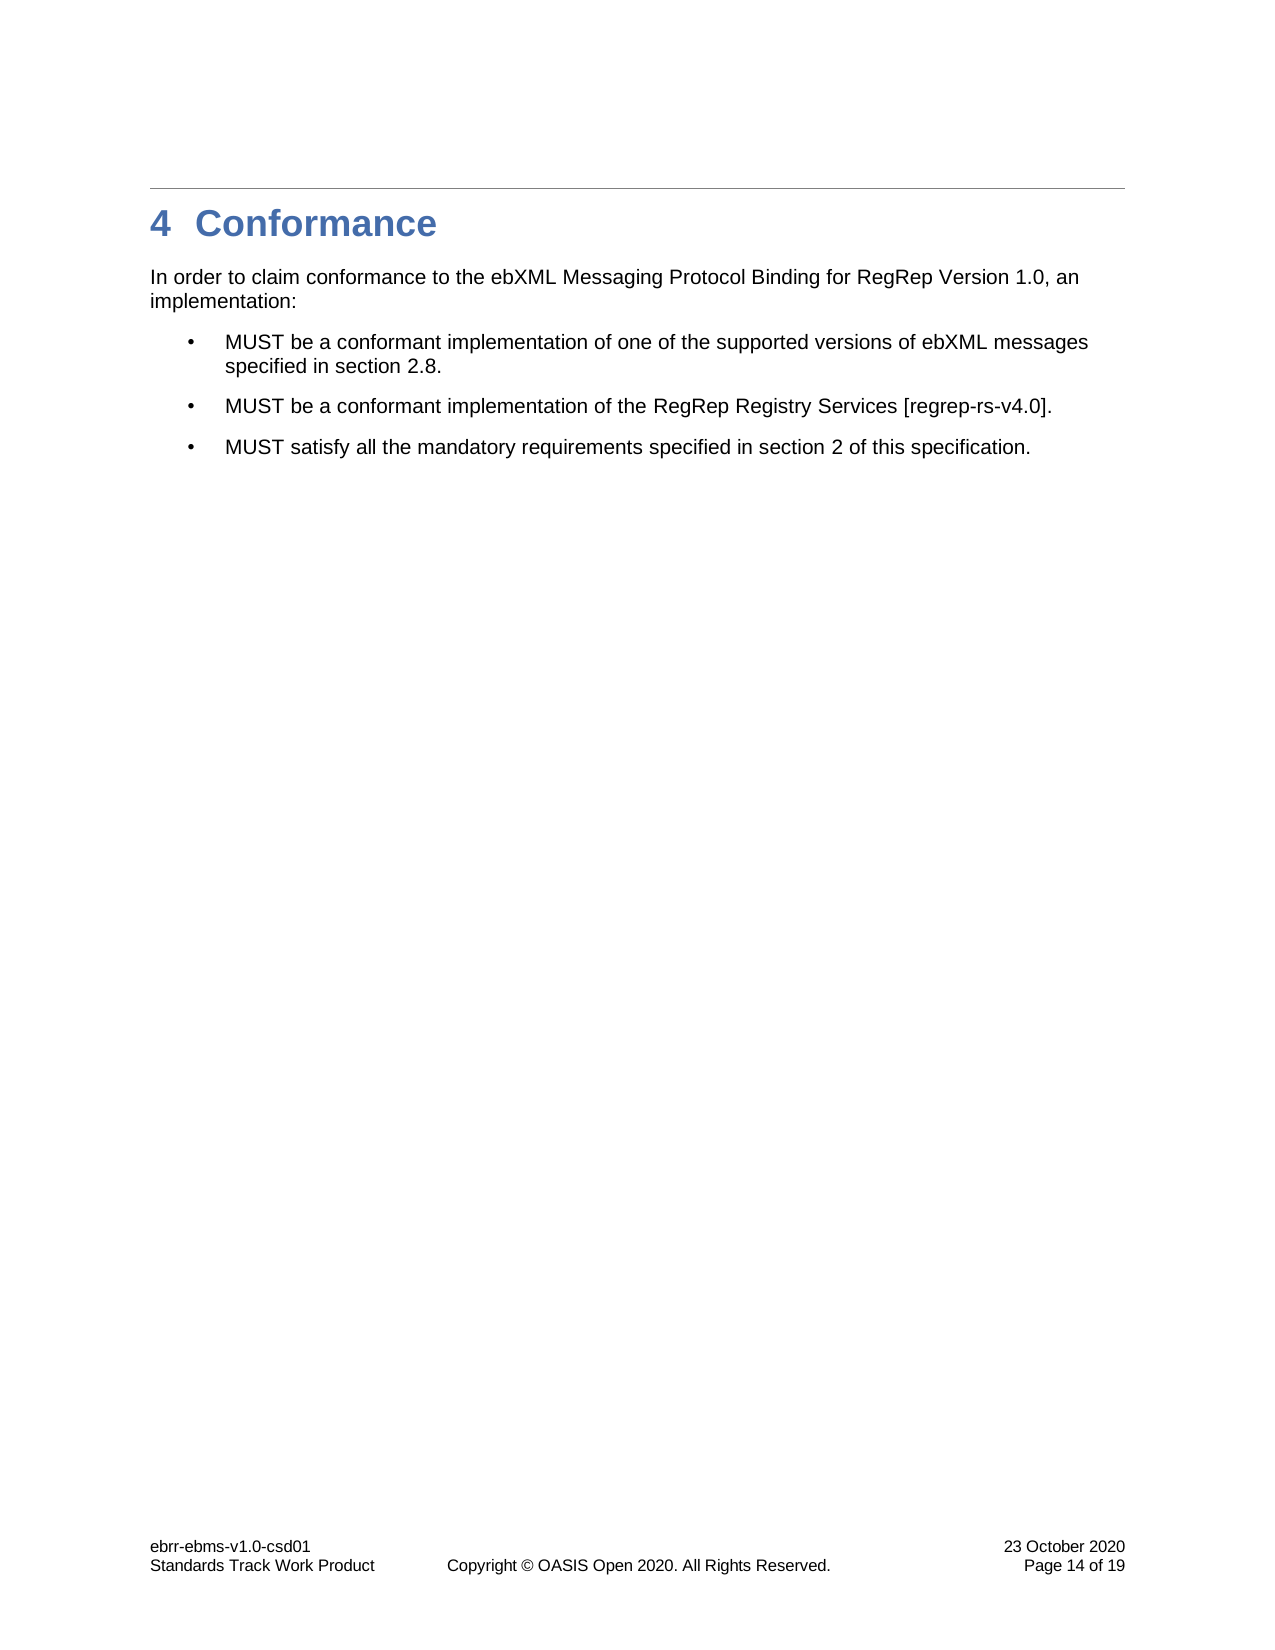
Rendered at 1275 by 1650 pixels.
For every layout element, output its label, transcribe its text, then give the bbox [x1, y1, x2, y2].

list MUST be a conformant implementation of one of the supported versions of ebXML messages specified in section 2.8. [187, 329, 1125, 378]
list MUST be a conformant implementation of the RegRep Registry Services [regrep-rs-v4.0]. [187, 394, 1125, 418]
list MUST satisfy all the mandatory requirements specified in section 2 of this specification. [187, 435, 1125, 459]
subtitle Conformance [150, 189, 1125, 244]
text In order to claim conformance to the ebXML Messaging Protocol Binding for RegRep Version 1.0, an implementation: [150, 265, 1125, 313]
